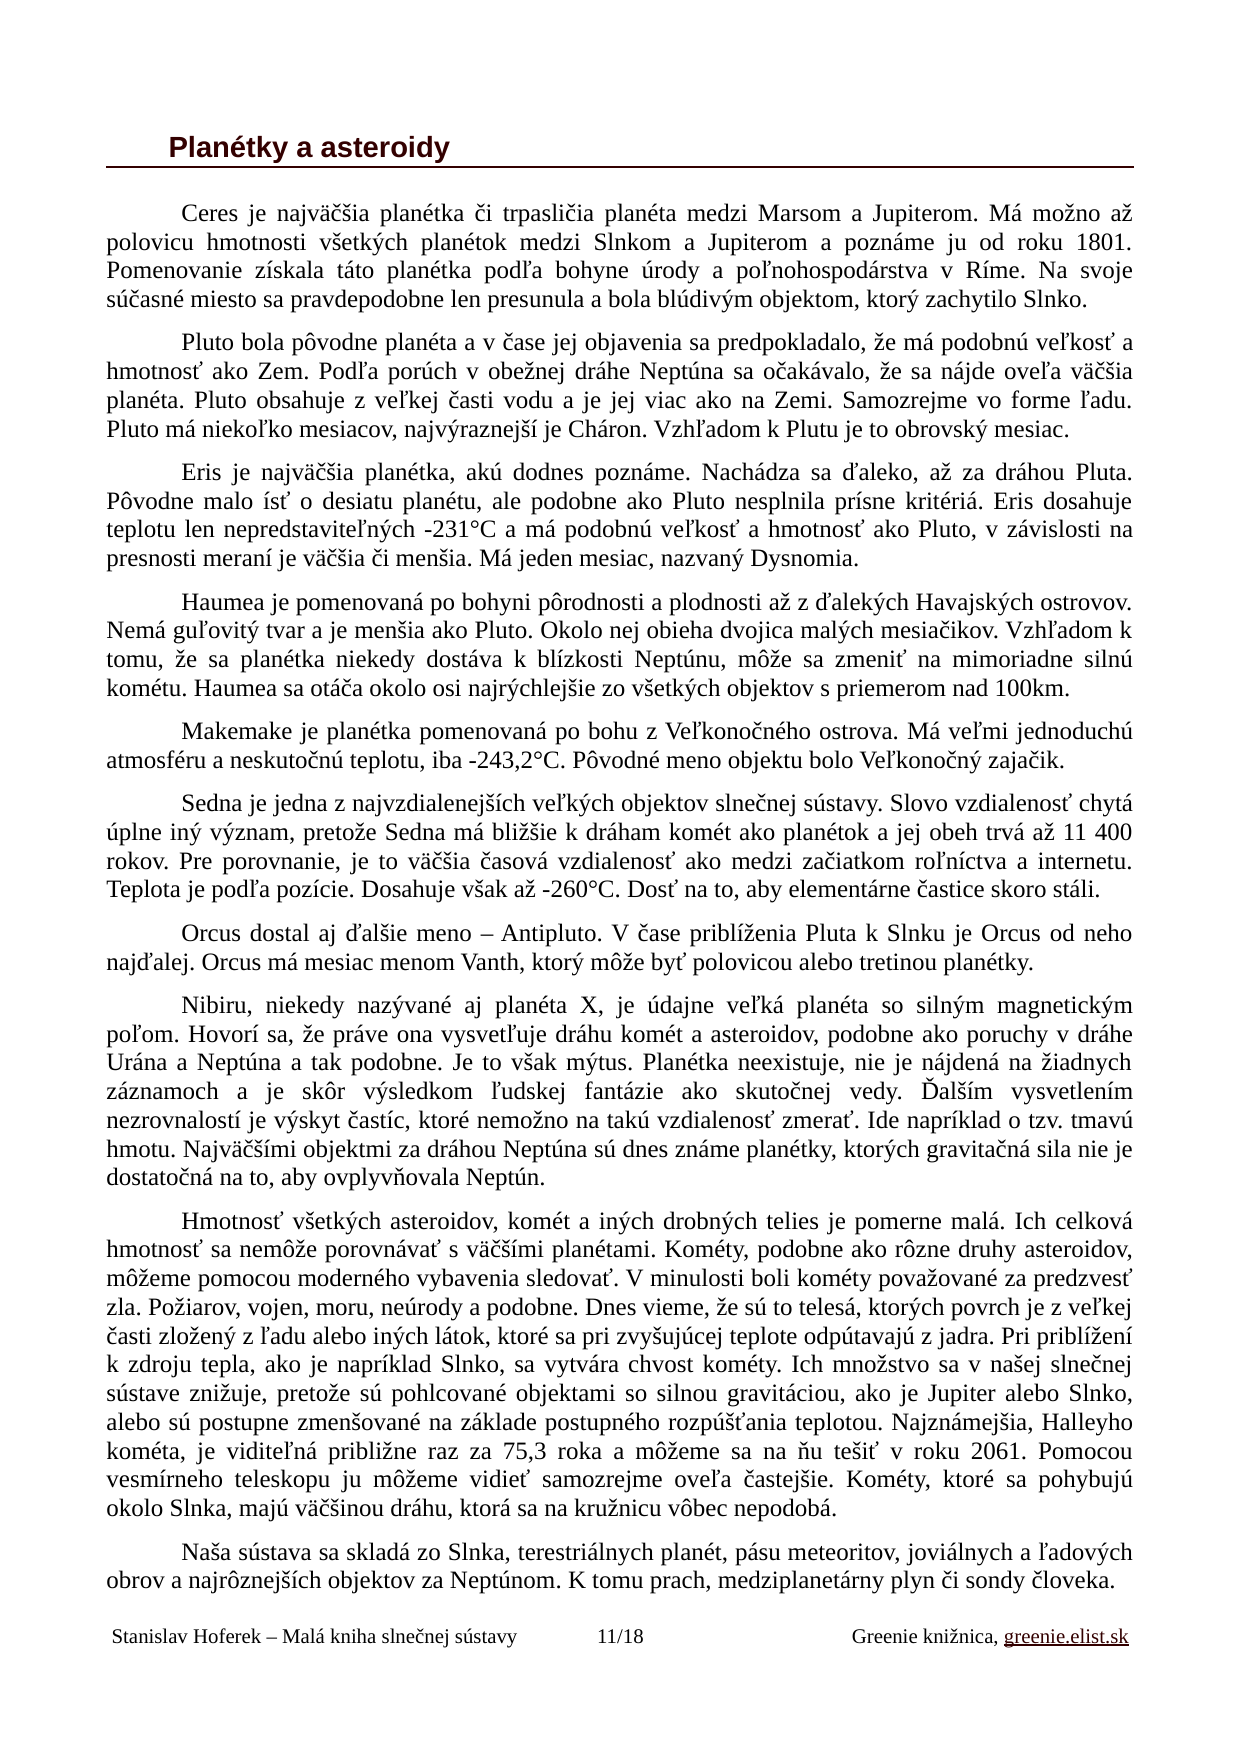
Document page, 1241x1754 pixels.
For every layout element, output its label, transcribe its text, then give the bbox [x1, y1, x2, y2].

text Haumea je pomenovaná po bohyni pôrodnosti a plodnosti až z ďalekých Havajských ostrovov. Nemá guľovitý tvar a je menšia ako Pluto. Okolo nej obieha dvojica malých mesiačikov. Vzhľadom k tomu, že sa planétka niekedy dostáva k blízkosti Neptúnu, môže sa zmeniť na mimoriadne silnú kométu. Haumea sa otáča okolo osi najrýchlejšie zo všetkých objektov s priemerom nad 100km. [106, 587, 1134, 702]
subtitle Planétky a asteroidy [106, 127, 1134, 166]
text Sedna je jedna z najvzdialenejších veľkých objektov slnečnej sústavy. Slovo vzdialenosť chytá úplne iný význam, pretože Sedna má bližšie k dráham komét ako planétok a jej obeh trvá až 11 400 rokov. Pre porovnanie, je to väčšia časová vzdialenosť ako medzi začiatkom roľníctva a internetu. Teplota je podľa pozície. Dosahuje však až -260°C. Dosť na to, aby elementárne častice skoro stáli. [106, 788, 1134, 903]
text Pluto bola pôvodne planéta a v čase jej objavenia sa predpokladalo, že má podobnú veľkosť a hmotnosť ako Zem. Podľa porúch v obežnej dráhe Neptúna sa očakávalo, že sa nájde oveľa väčšia planéta. Pluto obsahuje z veľkej časti vodu a je jej viac ako na Zemi. Samozrejme vo forme ľadu. Pluto má niekoľko mesiacov, najvýraznejší je Cháron. Vzhľadom k Plutu je to obrovský mesiac. [106, 327, 1134, 442]
text Makemake je planétka pomenovaná po bohu z Veľkonočného ostrova. Má veľmi jednoduchú atmosféru a neskutočnú teplotu, iba -243,2°C. Pôvodné meno objektu bolo Veľkonočný zajačik. [106, 716, 1134, 774]
text Orcus dostal aj ďalšie meno – Antipluto. V čase priblíženia Pluta k Slnku je Orcus od neho najďalej. Orcus má mesiac menom Vanth, ktorý môže byť polovicou alebo tretinou planétky. [106, 918, 1134, 975]
text Ceres je najväčšia planétka či trpasličia planéta medzi Marsom a Jupiterom. Má možno až polovicu hmotnosti všetkých planétok medzi Slnkom a Jupiterom a poznáme ju od roku 1801. Pomenovanie získala táto planétka podľa bohyne úrody a poľnohospodárstva v Ríme. Na svoje súčasné miesto sa pravdepodobne len presunula a bola blúdivým objektom, ktorý zachytilo Slnko. [106, 198, 1134, 313]
text Naša sústava sa skladá zo Slnka, terestriálnych planét, pásu meteoritov, joviálnych a ľadových obrov a najrôznejších objektov za Neptúnom. K tomu prach, medziplanetárny plyn či sondy človeka. [106, 1537, 1134, 1594]
text Nibiru, niekedy nazývané aj planéta X, je údajne veľká planéta so silným magnetickým poľom. Hovorí sa, že práve ona vysvetľuje dráhu komét a asteroidov, podobne ako poruchy v dráhe Urána a Neptúna a tak podobne. Je to však mýtus. Planétka neexistuje, nie je nájdená na žiadnych záznamoch a je skôr výsledkom ľudskej fantázie ako skutočnej vedy. Ďalším vysvetlením nezrovnalostí je výskyt častíc, ktoré nemožno na takú vzdialenosť zmerať. Ide napríklad o tzv. tmavú hmotu. Najväčšími objektmi za dráhou Neptúna sú dnes známe planétky, ktorých gravitačná sila nie je dostatočná na to, aby ovplyvňovala Neptún. [106, 990, 1134, 1191]
text Eris je najväčšia planétka, akú dodnes poznáme. Nachádza sa ďaleko, až za dráhou Pluta. Pôvodne malo ísť o desiatu planétu, ale podobne ako Pluto nesplnila prísne kritériá. Eris dosahuje teplotu len nepredstaviteľných -231°C a má podobnú veľkosť a hmotnosť ako Pluto, v závislosti na presnosti meraní je väčšia či menšia. Má jeden mesiac, nazvaný Dysnomia. [106, 457, 1134, 572]
text Hmotnosť všetkých asteroidov, komét a iných drobných telies je pomerne malá. Ich celková hmotnosť sa nemôže porovnávať s väčšími planétami. Kométy, podobne ako rôzne druhy asteroidov, môžeme pomocou moderného vybavenia sledovať. V minulosti boli kométy považované za predzvesť zla. Požiarov, vojen, moru, neúrody a podobne. Dnes vieme, že sú to telesá, ktorých povrch je z veľkej časti zložený z ľadu alebo iných látok, ktoré sa pri zvyšujúcej teplote odpútavajú z jadra. Pri priblížení k zdroju tepla, ako je napríklad Slnko, sa vytvára chvost kométy. Ich množstvo sa v našej slnečnej sústave znižuje, pretože sú pohlcované objektami so silnou gravitáciou, ako je Jupiter alebo Slnko, alebo sú postupne zmenšované na základe postupného rozpúšťania teplotou. Najznámejšia, Halleyho kométa, je viditeľná približne raz za 75,3 roka a môžeme sa na ňu tešiť v roku 2061. Pomocou vesmírneho teleskopu ju môžeme vidieť samozrejme oveľa častejšie. Kométy, ktoré sa pohybujú okolo Slnka, majú väčšinou dráhu, ktorá sa na kružnicu vôbec nepodobá. [106, 1206, 1134, 1522]
